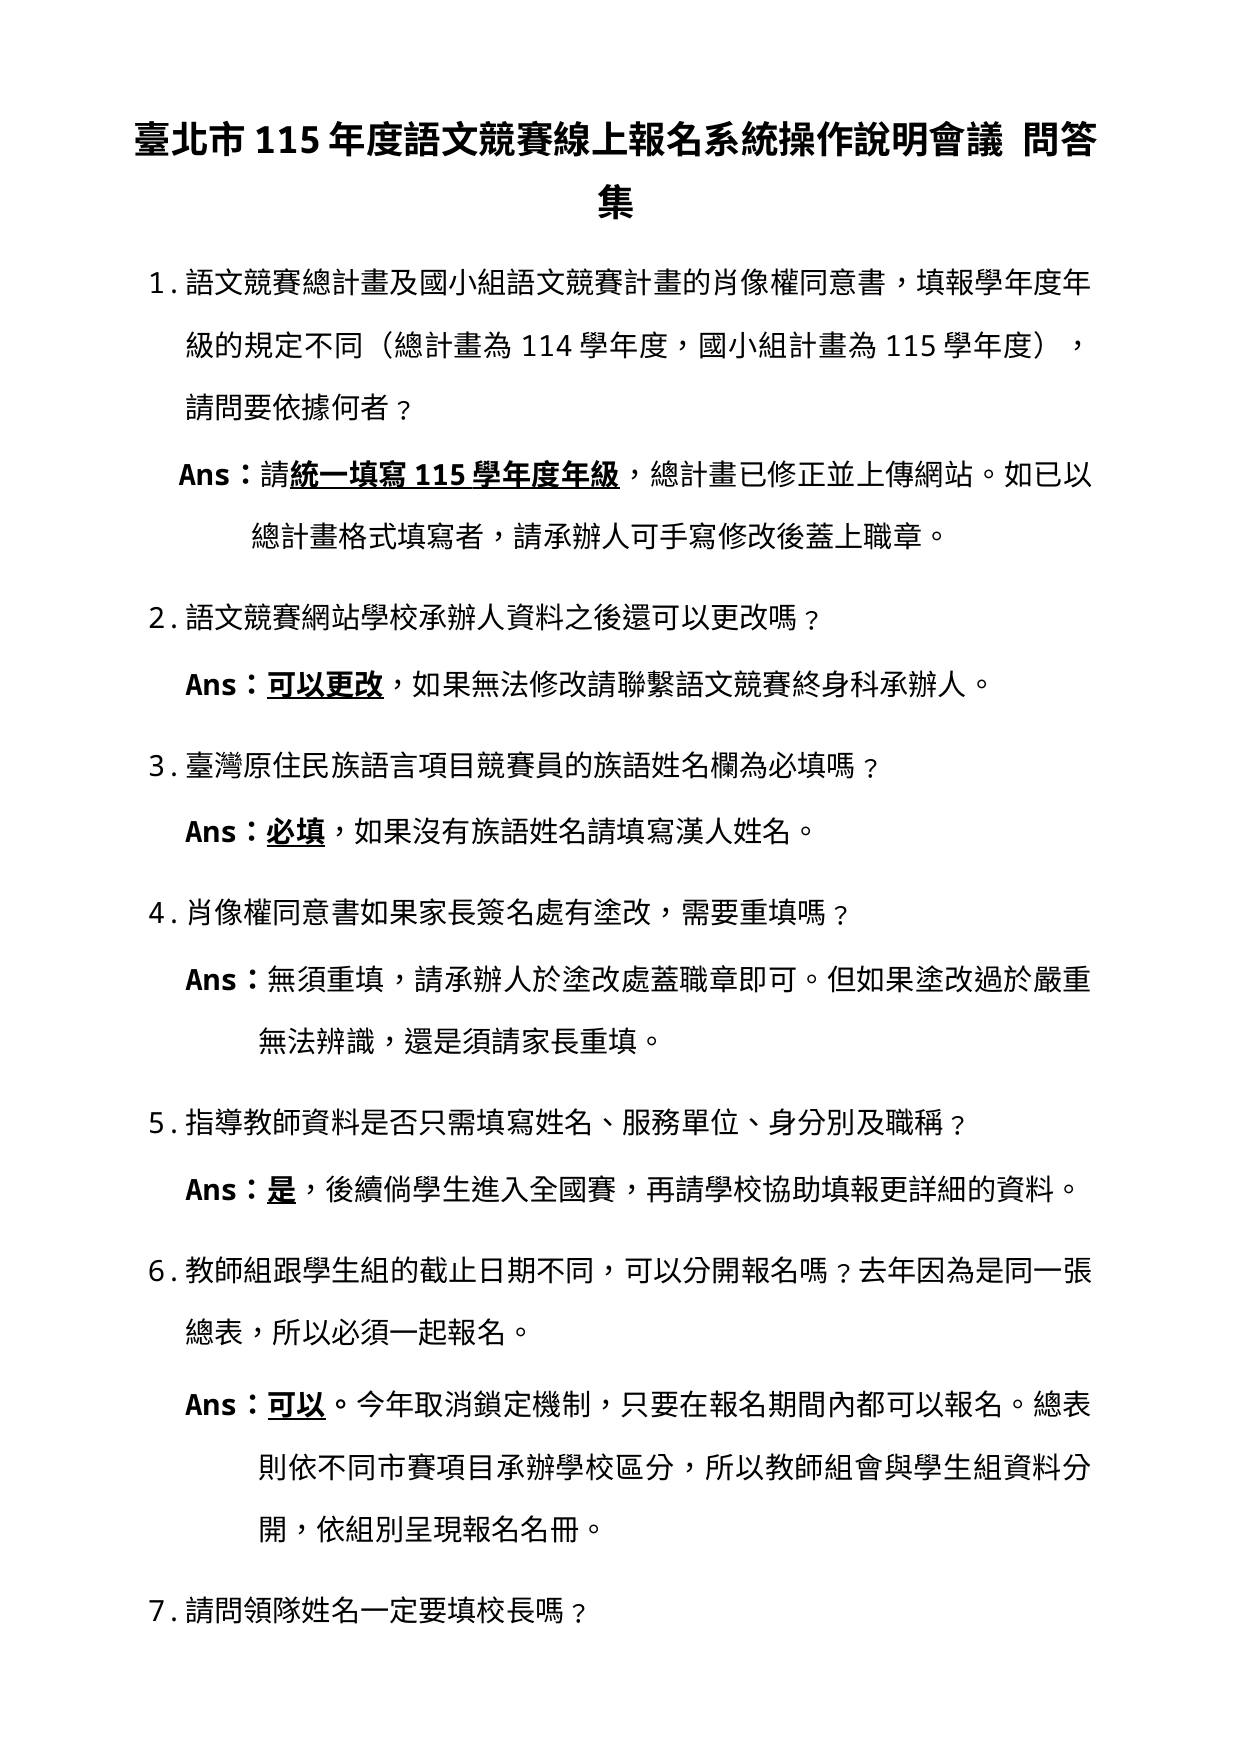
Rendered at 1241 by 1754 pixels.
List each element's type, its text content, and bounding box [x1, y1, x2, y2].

list 請問領隊姓名一定要填校長嗎﹖ [148, 1568, 1092, 1630]
text 臺北市115年度語文競賽線上報名系統操作說明會議 問答集 [118, 96, 1113, 221]
list 指導教師資料是否只需填寫姓名、服務單位、身分別及職稱﹖ [148, 1079, 1092, 1142]
text Ans：無須重填，請承辦人於塗改處蓋職章即可。但如果塗改過於嚴重無法辨識，還是須請家長重填。 [185, 936, 1092, 1061]
text Ans：請統一填寫115學年度年級，總計畫已修正並上傳網站。如已以總計畫格式填寫者，請承辦人可手寫修改後蓋上職章。 [178, 431, 1092, 556]
text Ans：是，後續倘學生進入全國賽，再請學校協助填報更詳細的資料。 [185, 1146, 1092, 1208]
text Ans：可以更改，如果無法修改請聯繫語文競賽終身科承辦人。 [185, 641, 1092, 703]
list 教師組跟學生組的截止日期不同，可以分開報名嗎﹖去年因為是同一張總表，所以必須一起報名。 [148, 1227, 1092, 1352]
list 語文競賽總計畫及國小組語文競賽計畫的肖像權同意書，填報學年度年級的規定不同（總計畫為114學年度，國小組計畫為115學年度），請問要依據何者﹖ [148, 239, 1092, 427]
list 臺灣原住民族語言項目競賽員的族語姓名欄為必填嗎﹖ [148, 722, 1092, 784]
text Ans：可以。今年取消鎖定機制，只要在報名期間內都可以報名。總表則依不同市賽項目承辦學校區分，所以教師組會與學生組資料分開，依組別呈現報名名冊。 [185, 1361, 1092, 1549]
text Ans：必填，如果沒有族語姓名請填寫漢人姓名。 [185, 788, 1092, 851]
list 肖像權同意書如果家長簽名處有塗改，需要重填嗎﹖ [148, 869, 1092, 932]
list 語文競賽網站學校承辦人資料之後還可以更改嗎﹖ [148, 574, 1092, 637]
